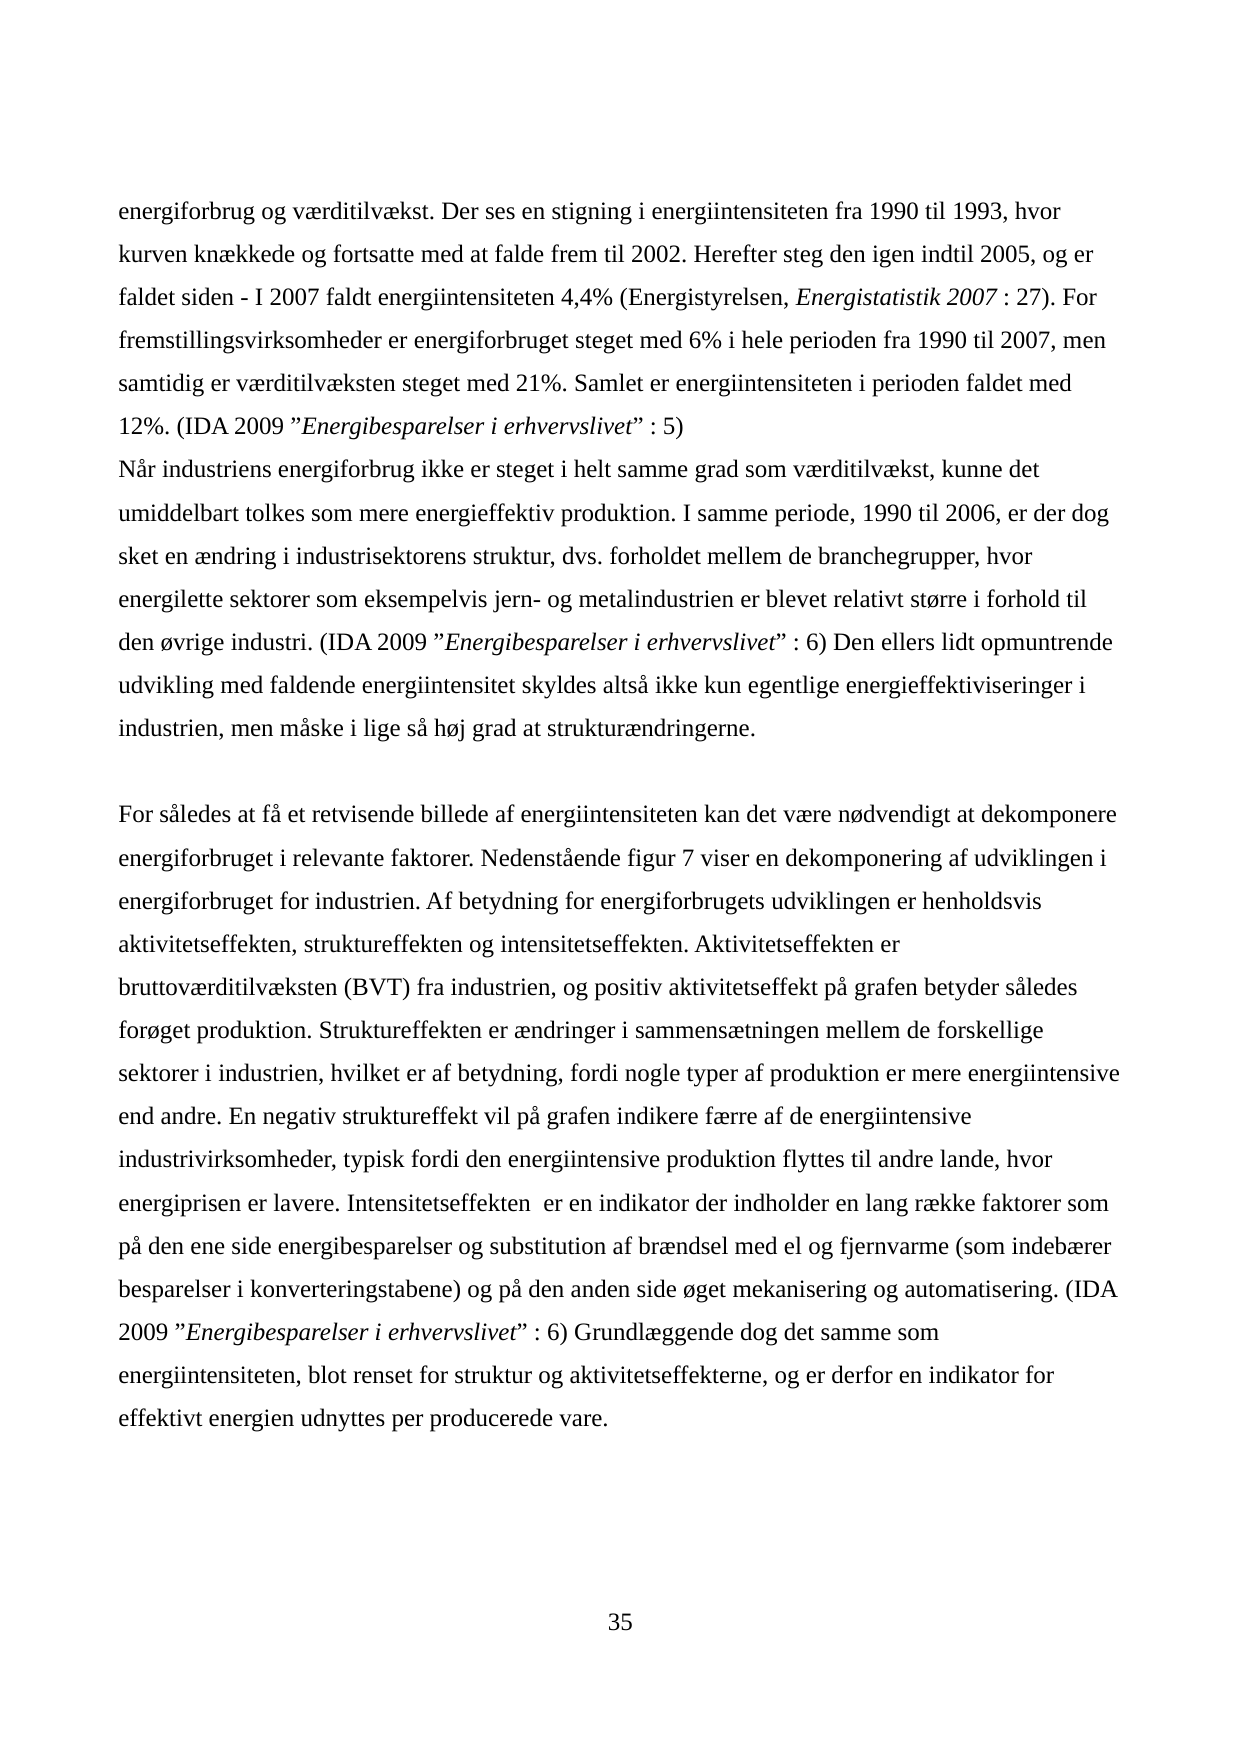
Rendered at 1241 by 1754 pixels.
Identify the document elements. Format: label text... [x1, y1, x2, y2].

text Når industriens energiforbrug ikke er steget i helt samme grad som værditilvækst, kunne det umiddelbart tolkes som mere energieffektiv produktion. I samme periode, 1990 til 2006, er der dog sket en ændring i industrisektorens struktur, dvs. forholdet mellem de branchegrupper, hvor energilette sektorer som eksempelvis jern- og metalindustrien er blevet relativt større i forhold til den øvrige industri. (IDA 2009 ”Energibesparelser i erhvervslivet” : 6) Den ellers lidt opmuntrende udvikling med faldende energiintensitet skyldes altså ikke kun egentlige energieffektiviseringer i industrien, men måske i lige så høj grad at strukturændringerne. [118, 454, 1122, 742]
text For således at få et retvisende billede af energiintensiteten kan det være nødvendigt at dekomponere energiforbruget i relevante faktorer. Nedenstående figur 7 viser en dekomponering af udviklingen i energiforbruget for industrien. Af betydning for energiforbrugets udviklingen er henholdsvis aktivitetseffekten, struktureffekten og intensitetseffekten. Aktivitetseffekten er bruttoværditilvæksten (BVT) fra industrien, og positiv aktivitetseffekt på grafen betyder således forøget produktion. Struktureffekten er ændringer i sammensætningen mellem de forskellige sektorer i industrien, hvilket er af betydning, fordi nogle typer af produktion er mere energiintensive end andre. En negativ struktureffekt vil på grafen indikere færre af de energiintensive industrivirksomheder, typisk fordi den energiintensive produktion flyttes til andre lande, hvor energiprisen er lavere. Intensitetseffekten er en indikator der indholder en lang række faktorer som på den ene side energibesparelser og substitution af brændsel med el og fjernvarme (som indebærer besparelser i konverteringstabene) og på den anden side øget mekanisering og automatisering. (IDA 2009 ”Energibesparelser i erhvervslivet” : 6) Grundlæggende dog det samme som energiintensiteten, blot renset for struktur og aktivitetseffekterne, og er derfor en indikator for effektivt energien udnyttes per producerede vare. [118, 799, 1122, 1432]
text energiforbrug og værditilvækst. Der ses en stigning i energiintensiteten fra 1990 til 1993, hvor kurven knækkede og fortsatte med at falde frem til 2002. Herefter steg den igen indtil 2005, og er faldet siden - I 2007 faldt energiintensiteten 4,4% (Energistyrelsen, Energistatistik 2007 : 27). For fremstillingsvirksomheder er energiforbruget steget med 6% i hele perioden fra 1990 til 2007, men samtidig er værditilvæksten steget med 21%. Samlet er energiintensiteten i perioden faldet med 12%. (IDA 2009 ”Energibesparelser i erhvervslivet” : 5) [118, 196, 1122, 440]
